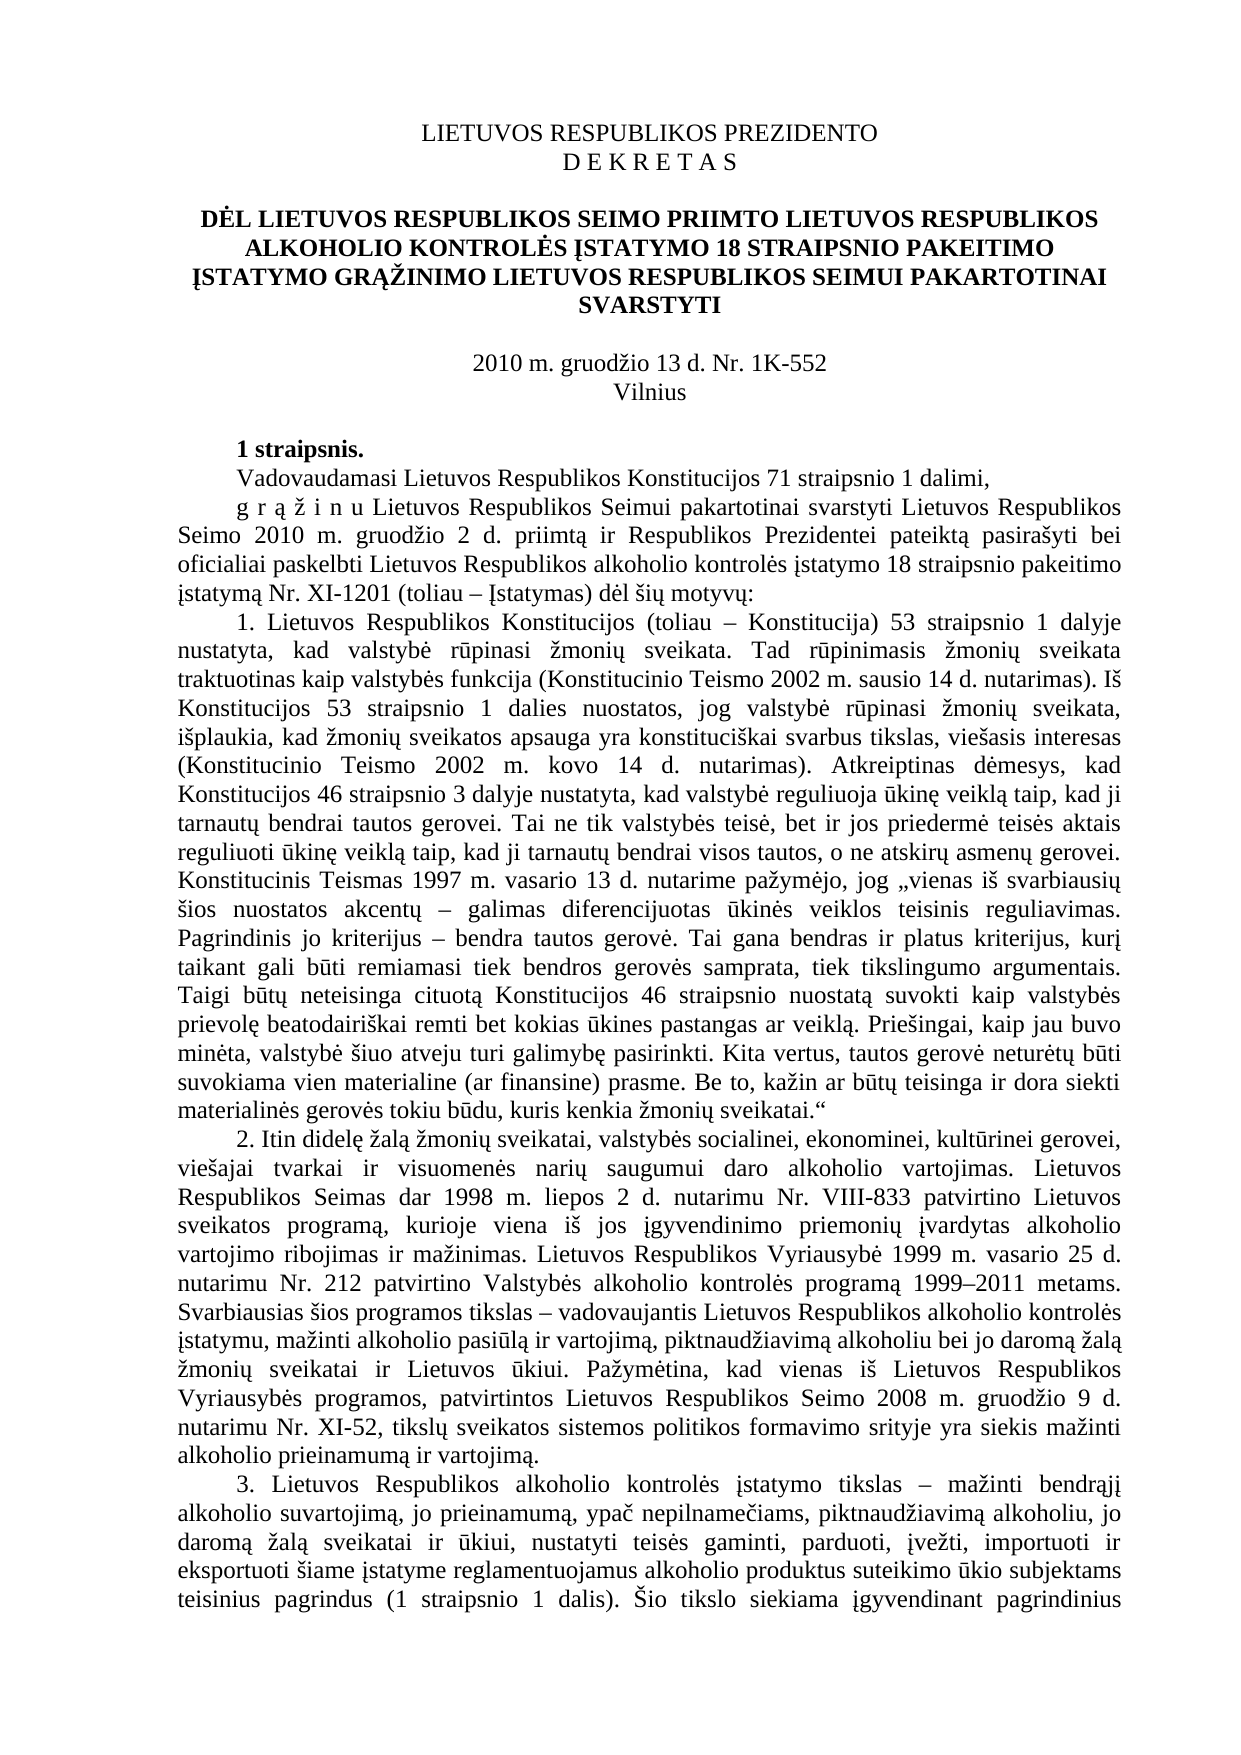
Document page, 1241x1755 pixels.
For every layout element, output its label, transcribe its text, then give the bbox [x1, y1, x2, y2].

text D E K R E T A S [177, 147, 1122, 176]
text 3. Lietuvos Respublikos alkoholio kontrolės įstatymo tikslas – mažinti bendrąjį alkoholio suvartojimą, jo prieinamumą, ypač nepilnamečiams, piktnaudžiavimą alkoholiu, jo daromą žalą sveikatai ir ūkiui, nustatyti teisės gaminti, parduoti, įvežti, importuoti ir eksportuoti šiame įstatyme reglamentuojamus alkoholio produktus suteikimo ūkio subjektams teisinius pagrindus (1 straipsnio 1 dalis). Šio tikslo siekiama įgyvendinant pagrindinius [177, 1469, 1122, 1613]
text Vadovaudamasi Lietuvos Respublikos Konstitucijos 71 straipsnio 1 dalimi, [177, 463, 1122, 492]
text 2010 m. gruodžio 13 d. Nr. 1K-552 [177, 348, 1122, 377]
text DĖL LIETUVOS RESPUBLIKOS SEIMO PRIIMTO LIETUVOS RESPUBLIKOS ALKOHOLIO KONTROLĖS ĮSTATYMO 18 STRAIPSNIO PAKEITIMO ĮSTATYMO GRĄŽINIMO LIETUVOS RESPUBLIKOS SEIMUI PAKARTOTINAI SVARSTYTI [177, 204, 1122, 319]
text 2. Itin didelę žalą žmonių sveikatai, valstybės socialinei, ekonominei, kultūrinei gerovei, viešajai tvarkai ir visuomenės narių saugumui daro alkoholio vartojimas. Lietuvos Respublikos Seimas dar 1998 m. liepos 2 d. nutarimu Nr. VIII-833 patvirtino Lietuvos sveikatos programą, kurioje viena iš jos įgyvendinimo priemonių įvardytas alkoholio vartojimo ribojimas ir mažinimas. Lietuvos Respublikos Vyriausybė 1999 m. vasario 25 d. nutarimu Nr. 212 patvirtino Valstybės alkoholio kontrolės programą 1999–2011 metams. Svarbiausias šios programos tikslas – vadovaujantis Lietuvos Respublikos alkoholio kontrolės įstatymu, mažinti alkoholio pasiūlą ir vartojimą, piktnaudžiavimą alkoholiu bei jo daromą žalą žmonių sveikatai ir Lietuvos ūkiui. Pažymėtina, kad vienas iš Lietuvos Respublikos Vyriausybės programos, patvirtintos Lietuvos Respublikos Seimo 2008 m. gruodžio 9 d. nutarimu Nr. XI-52, tikslų sveikatos sistemos politikos formavimo srityje yra siekis mažinti alkoholio prieinamumą ir vartojimą. [177, 1124, 1122, 1469]
text 1. Lietuvos Respublikos Konstitucijos (toliau – Konstitucija) 53 straipsnio 1 dalyje nustatyta, kad valstybė rūpinasi žmonių sveikata. Tad rūpinimasis žmonių sveikata traktuotinas kaip valstybės funkcija (Konstitucinio Teismo 2002 m. sausio 14 d. nutarimas). Iš Konstitucijos 53 straipsnio 1 dalies nuostatos, jog valstybė rūpinasi žmonių sveikata, išplaukia, kad žmonių sveikatos apsauga yra konstituciškai svarbus tikslas, viešasis interesas (Konstitucinio Teismo 2002 m. kovo 14 d. nutarimas). Atkreiptinas dėmesys, kad Konstitucijos 46 straipsnio 3 dalyje nustatyta, kad valstybė reguliuoja ūkinę veiklą taip, kad ji tarnautų bendrai tautos gerovei. Tai ne tik valstybės teisė, bet ir jos priedermė teisės aktais reguliuoti ūkinę veiklą taip, kad ji tarnautų bendrai visos tautos, o ne atskirų asmenų gerovei. Konstitucinis Teismas 1997 m. vasario 13 d. nutarime pažymėjo, jog „vienas iš svarbiausių šios nuostatos akcentų – galimas diferencijuotas ūkinės veiklos teisinis reguliavimas. Pagrindinis jo kriterijus – bendra tautos gerovė. Tai gana bendras ir platus kriterijus, kurį taikant gali būti remiamasi tiek bendros gerovės samprata, tiek tikslingumo argumentais. Taigi būtų neteisinga cituotą Konstitucijos 46 straipsnio nuostatą suvokti kaip valstybės prievolę beatodairiškai remti bet kokias ūkines pastangas ar veiklą. Priešingai, kaip jau buvo minėta, valstybė šiuo atveju turi galimybę pasirinkti. Kita vertus, tautos gerovė neturėtų būti suvokiama vien materialine (ar finansine) prasme. Be to, kažin ar būtų teisinga ir dora siekti materialinės gerovės tokiu būdu, kuris kenkia žmonių sveikatai.“ [177, 607, 1122, 1124]
text Vilnius [177, 377, 1122, 406]
text LIETUVOS RESPUBLIKOS PREZIDENTO [177, 118, 1122, 147]
text g r ą ž i n u Lietuvos Respublikos Seimui pakartotinai svarstyti Lietuvos Respublikos Seimo 2010 m. gruodžio 2 d. priimtą ir Respublikos Prezidentei pateiktą pasirašyti bei oficialiai paskelbti Lietuvos Respublikos alkoholio kontrolės įstatymo 18 straipsnio pakeitimo įstatymą Nr. XI-1201 (toliau – Įstatymas) dėl šių motyvų: [177, 492, 1122, 607]
text 1 straipsnis. [177, 434, 1122, 463]
